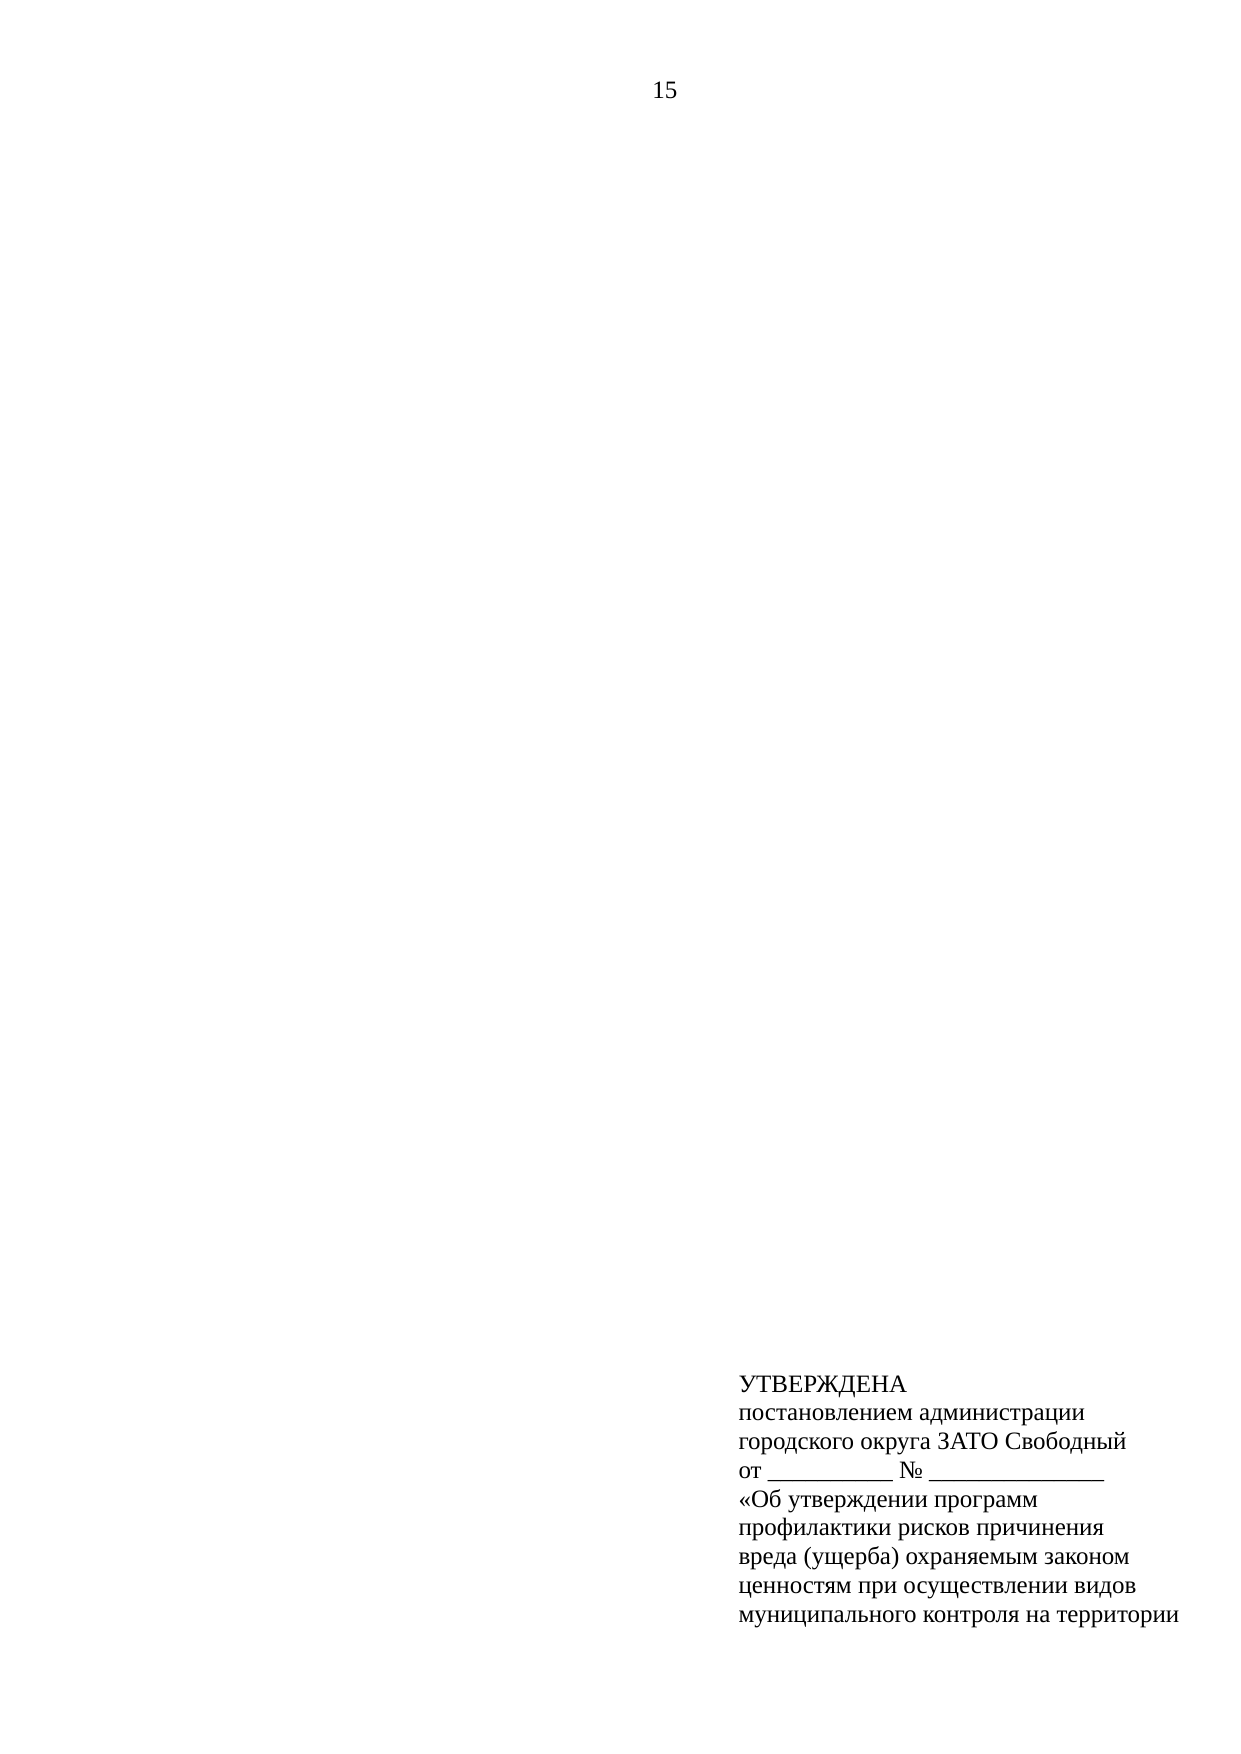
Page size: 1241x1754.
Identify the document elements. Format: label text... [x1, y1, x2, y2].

text от __________ № ______________ [738, 1455, 1181, 1484]
text УТВЕРЖДЕНА [738, 1369, 1181, 1397]
text городского округа ЗАТО Свободный [738, 1426, 1181, 1455]
text постановлением администрации [738, 1397, 1181, 1426]
text «Об утверждении программ профилактики рисков причинения вреда (ущерба) охраняемым законом ценностям при осуществлении видов муниципального контроля на территории [738, 1484, 1181, 1627]
